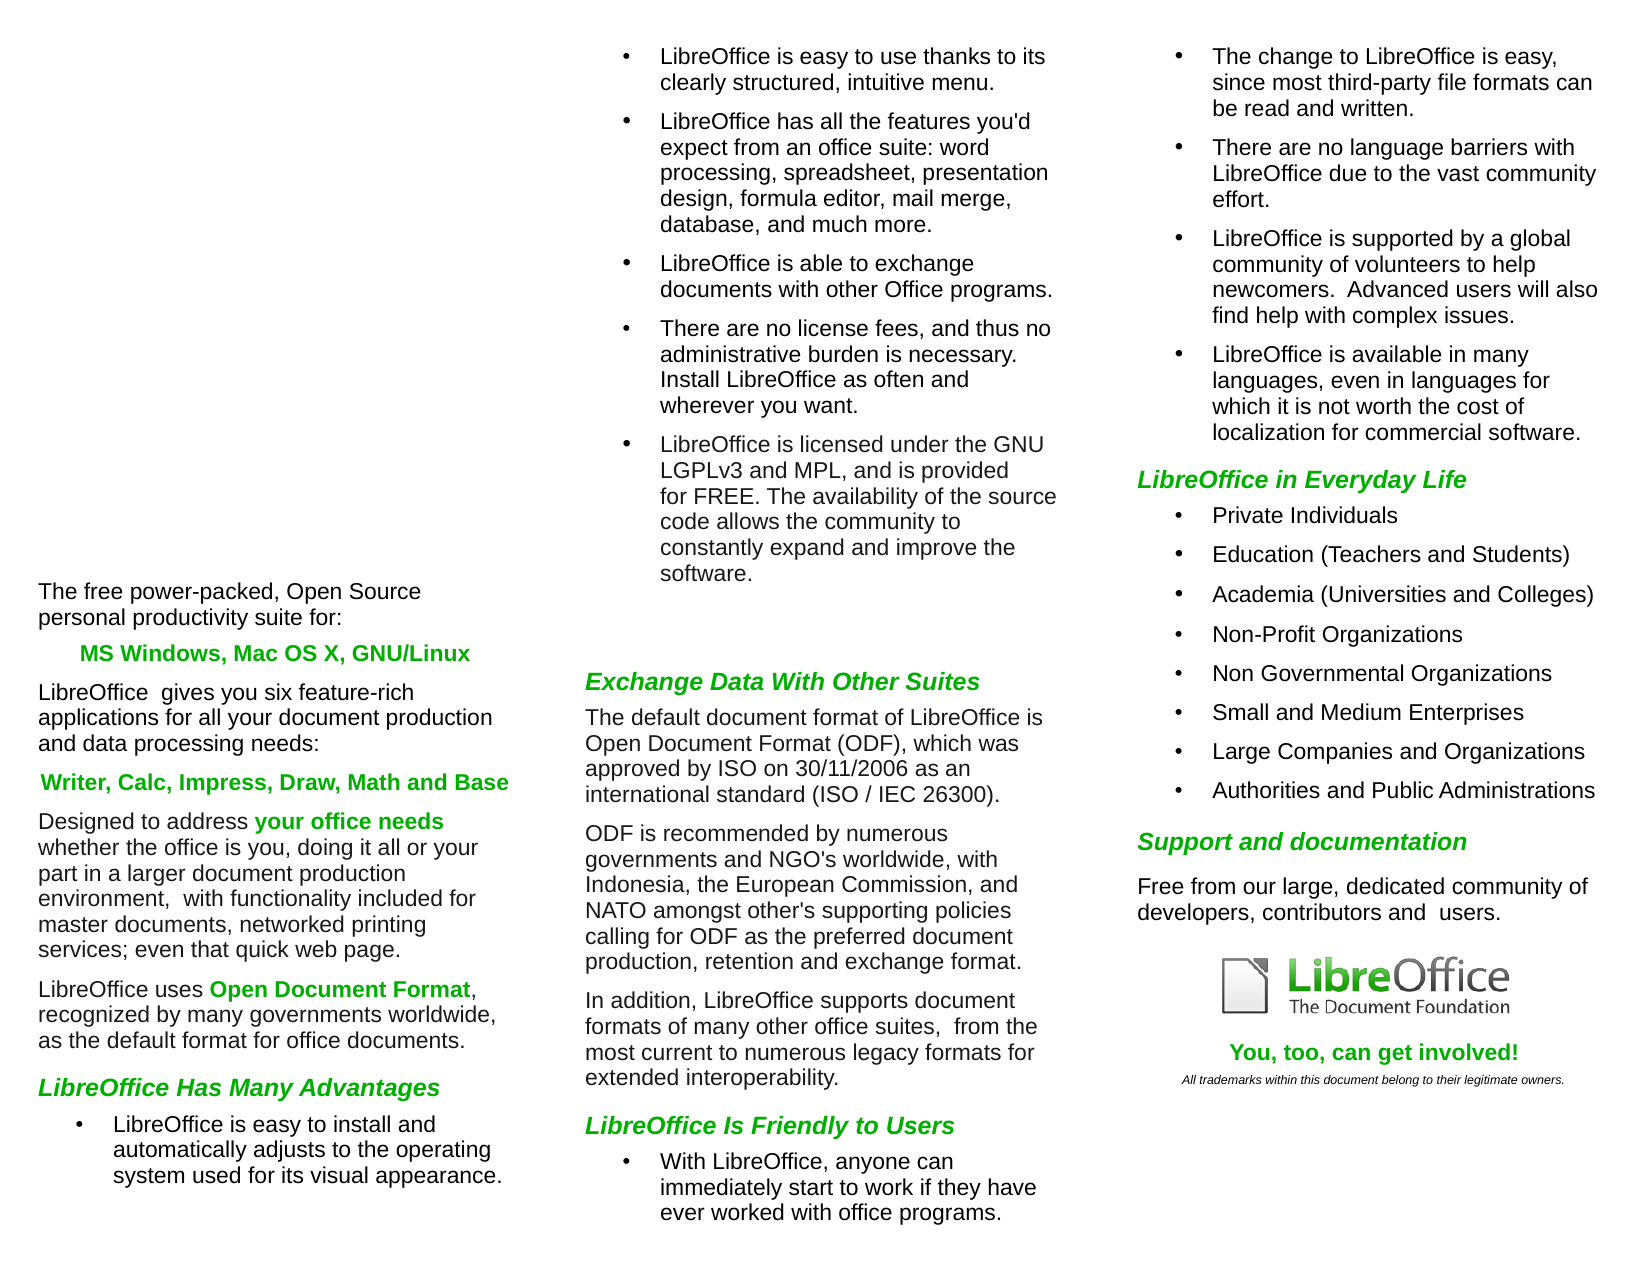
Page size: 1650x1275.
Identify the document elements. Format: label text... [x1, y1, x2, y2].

list Education (Teachers and Students) [1174, 542, 1611, 568]
list There are no language barriers with LibreOffice due to the vast community effort. [1174, 134, 1611, 212]
subtitle Support and documentation [1137, 828, 1611, 856]
list Small and Medium Enterprises [1174, 700, 1611, 726]
list Academia (Universities and Colleges) [1174, 582, 1611, 608]
list Non Governmental Organizations [1174, 661, 1611, 686]
list Authorities and Public Administrations [1174, 778, 1611, 804]
subtitle Exchange Data With Other Suites [585, 668, 1059, 696]
subtitle LibreOffice in Everyday Life [1137, 466, 1611, 494]
list There are no license fees, and thus no administrative burden is necessary. Install LibreOffice as often and wherever you want. [622, 316, 1059, 418]
text MS Windows, Mac OS X, GNU/Linux [38, 640, 512, 666]
picture [1197, 931, 1551, 1040]
text ODF is recommended by numerous governments and NGO's worldwide, with Indonesia, the European Commission, and NATO amongst other's supporting policies calling for ODF as the preferred document production, retention and exchange format. [585, 821, 1059, 974]
list With LibreOffice, anyone can immediately start to work if they have ever worked with office programs. [622, 1149, 1059, 1226]
text Writer, Calc, Impress, Draw, Math and Base [38, 770, 512, 796]
list LibreOffice is licensed under the GNU LGPLv3 and MPL, and is provided for FREE. The availability of the source code allows the community to constantly expand and improve the software. [622, 432, 1059, 586]
text LibreOffice uses Open Document Format, recognized by many governments worldwide, as the default format for office documents. [38, 976, 512, 1053]
text In addition, LibreOffice supports document formats of many other office suites, from the most current to numerous legacy formats for extended interoperability. [585, 988, 1059, 1091]
text The default document format of LibreOffice is Open Document Format (ODF), which was approved by ISO on 30/11/2006 as an international standard (ISO / IEC 26300). [585, 705, 1059, 807]
list LibreOffice is available in many languages, even in languages for which it is not worth the cost of localization for commercial software. [1174, 342, 1611, 445]
text You, too, can get involved! [1137, 938, 1611, 1065]
subtitle LibreOffice Has Many Advantages [38, 1074, 512, 1102]
text Free from our large, dedicated community of developers, contributors and users. [1137, 873, 1611, 925]
subtitle LibreOffice Is Friendly to Users [585, 1112, 1059, 1139]
list Large Companies and Organizations [1174, 739, 1611, 765]
list LibreOffice is able to exchange documents with other Office programs. [622, 251, 1059, 302]
text All trademarks within this document belong to their legitimate owners. [1137, 1073, 1611, 1087]
text LibreOffice gives you six feature-rich applications for all your document production and data processing needs: [38, 679, 512, 756]
list LibreOffice has all the features you'd expect from an office suite: word processing, spreadsheet, presentation design, formula editor, mail merge, database, and much more. [622, 108, 1059, 237]
text Designed to address your office needs whether the office is you, doing it all or your part in a larger document production environment, with functionality included for master documents, networked printing services; even that quick web page. [38, 809, 512, 963]
text The free power-packed, Open Source personal productivity suite for: [38, 578, 512, 630]
list Non-Profit Organizations [1174, 622, 1611, 647]
list LibreOffice is easy to install and automatically adjusts to the operating system used for its visual appearance. [75, 1111, 512, 1188]
list LibreOffice is easy to use thanks to its clearly structured, intuitive menu. [622, 43, 1059, 95]
list LibreOffice is supported by a global community of volunteers to help newcomers. Advanced users will also find help with complex issues. [1174, 225, 1611, 328]
list The change to LibreOffice is easy, since most third-party file formats can be read and written. [1174, 43, 1611, 121]
list Private Individuals [1174, 503, 1611, 529]
